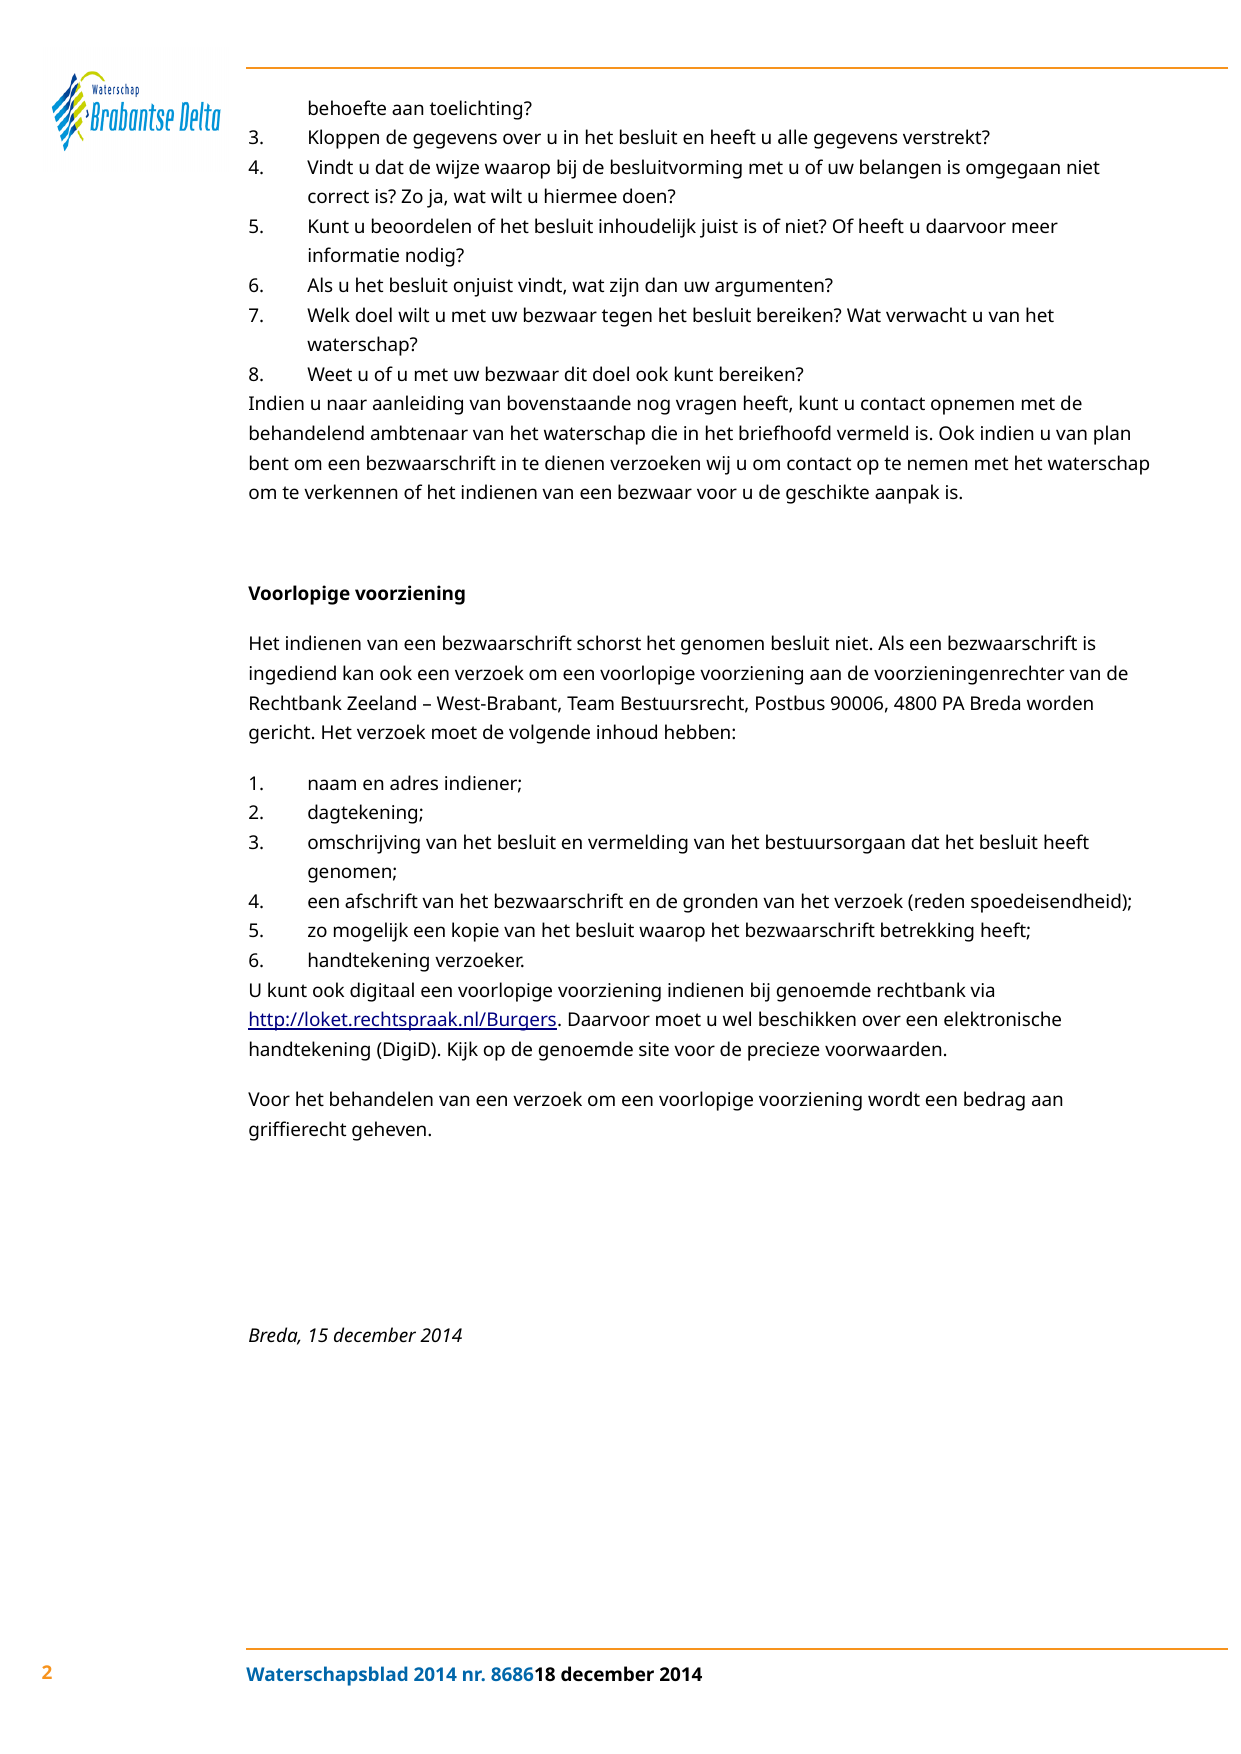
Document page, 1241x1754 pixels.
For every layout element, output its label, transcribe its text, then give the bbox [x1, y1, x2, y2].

list Weet u of u met uw bezwaar dit doel ook kunt bereiken? [248, 361, 1152, 387]
list zo mogelijk een kopie van het besluit waarop het bezwaarschrift betrekking heeft; [248, 918, 1152, 943]
text Breda, 15 december 2014 [248, 1323, 1152, 1348]
list Welk doel wilt u met uw bezwaar tegen het besluit bereiken? Wat verwacht u van het waterschap? [248, 302, 1152, 357]
list Kunt u beoordelen of het besluit inhoudelijk juist is of niet? Of heeft u daarvoor meer informatie nodig? [248, 213, 1152, 268]
list behoefte aan toelichting? [248, 95, 1152, 121]
text Voorlopige voorziening [248, 580, 1152, 606]
list handtekening verzoeker. [248, 947, 1152, 973]
text Het indienen van een bezwaarschrift schorst het genomen besluit niet. Als een bezwaarschrift is ingediend kan ook een verzoek om een voorlopige voorziening aan de voorzieningenrechter van de Rechtbank Zeeland – West-Brabant, Team Bestuursrecht, Postbus 90006, 4800 PA Breda worden gericht. Het verzoek moet de volgende inhoud hebben: [248, 631, 1152, 745]
picture [41, 47, 231, 172]
list Als u het besluit onjuist vindt, wat zijn dan uw argumenten? [248, 272, 1152, 298]
text Indien u naar aanleiding van bovenstaande nog vragen heeft, kunt u contact opnemen met de behandelend ambtenaar van het waterschap die in het briefhoofd vermeld is. Ook indien u van plan bent om een bezwaarschrift in te dienen verzoeken wij u om contact op te nemen met het waterschap om te verkennen of het indienen van een bezwaar voor u de geschikte aanpak is. [248, 391, 1152, 505]
text Voor het behandelen van een verzoek om een voorlopige voorziening wordt een bedrag aan griffierecht geheven. [248, 1086, 1152, 1142]
list dagtekening; [248, 799, 1152, 825]
list een afschrift van het bezwaarschrift en de gronden van het verzoek (reden spoedeisendheid); [248, 888, 1152, 914]
list Kloppen de gegevens over u in het besluit en heeft u alle gegevens verstrekt? [248, 124, 1152, 150]
list naam en adres indiener; [248, 770, 1152, 796]
list omschrijving van het besluit en vermelding van het bestuursorgaan dat het besluit heeft genomen; [248, 829, 1152, 884]
list Vindt u dat de wijze waarop bij de besluitvorming met u of uw belangen is omgegaan niet correct is? Zo ja, wat wilt u hiermee doen? [248, 154, 1152, 209]
text U kunt ook digitaal een voorlopige voorziening indienen bij genoemde rechtbank via http://loket.rechtspraak.nl/Burgers. Daarvoor moet u wel beschikken over een elektronische handtekening (DigiD). Kijk op de genoemde site voor de precieze voorwaarden. [248, 977, 1152, 1062]
